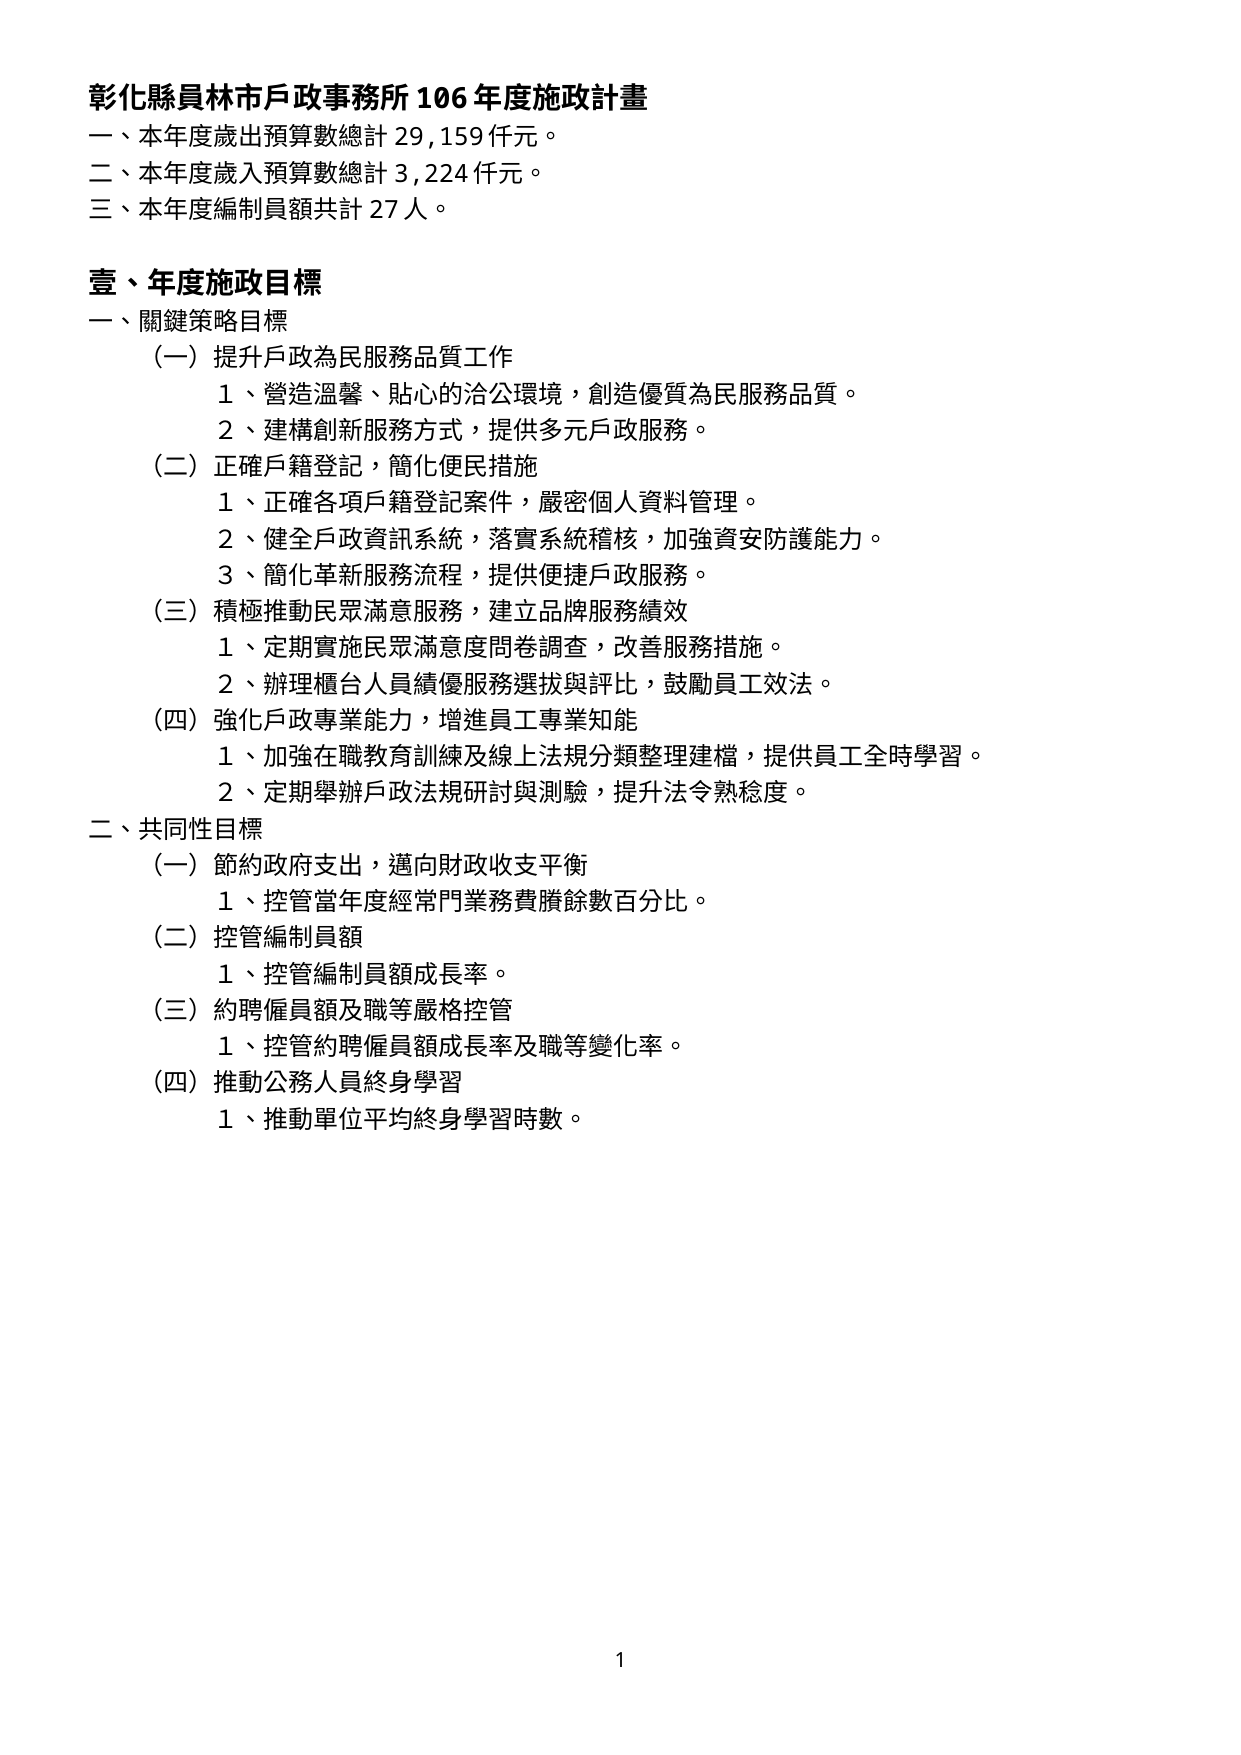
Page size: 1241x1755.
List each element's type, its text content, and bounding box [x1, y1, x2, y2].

text （三）約聘僱員額及職等嚴格控管 [139, 990, 1152, 1027]
text （二）正確戶籍登記，簡化便民措施 [139, 447, 1152, 483]
text 二、本年度歲入預算數總計3,224仟元。 [89, 153, 1152, 189]
text １、控管當年度經常門業務費賸餘數百分比。 [214, 882, 1152, 918]
text （三）積極推動民眾滿意服務，建立品牌服務績效 [139, 592, 1152, 628]
text （一）節約政府支出，邁向財政收支平衡 [139, 845, 1152, 882]
text （二）控管編制員額 [139, 918, 1152, 954]
text 壹、年度施政目標 [89, 260, 1152, 302]
text １、定期實施民眾滿意度問卷調查，改善服務措施。 [214, 628, 1152, 664]
text （四）推動公務人員終身學習 [139, 1063, 1152, 1099]
text （四）強化戶政專業能力，增進員工專業知能 [139, 700, 1152, 737]
text １、控管約聘僱員額成長率及職等變化率。 [214, 1027, 1152, 1063]
text 二、共同性目標 [89, 809, 1152, 845]
text 一、本年度歲出預算數總計29,159仟元。 [89, 117, 1152, 153]
text 一、關鍵策略目標 [89, 302, 1152, 338]
text １、控管編制員額成長率。 [214, 954, 1152, 990]
text ２、辦理櫃台人員績優服務選拔與評比，鼓勵員工效法。 [214, 664, 1152, 700]
text （一）提升戶政為民服務品質工作 [139, 338, 1152, 374]
text ３、簡化革新服務流程，提供便捷戶政服務。 [214, 555, 1152, 592]
text 三、本年度編制員額共計27人。 [89, 189, 1152, 226]
text １、加強在職教育訓練及線上法規分類整理建檔，提供員工全時學習。 [214, 737, 1152, 773]
text １、營造溫馨、貼心的洽公環境，創造優質為民服務品質。 [214, 374, 1152, 410]
text １、推動單位平均終身學習時數。 [214, 1099, 1152, 1135]
text ２、建構創新服務方式，提供多元戶政服務。 [214, 410, 1152, 447]
text 彰化縣員林市戶政事務所106年度施政計畫 [89, 75, 1152, 117]
text ２、定期舉辦戶政法規研討與測驗，提升法令熟稔度。 [214, 773, 1152, 809]
text ２、健全戶政資訊系統，落實系統稽核，加強資安防護能力。 [214, 519, 1152, 555]
text １、正確各項戶籍登記案件，嚴密個人資料管理。 [214, 483, 1152, 519]
